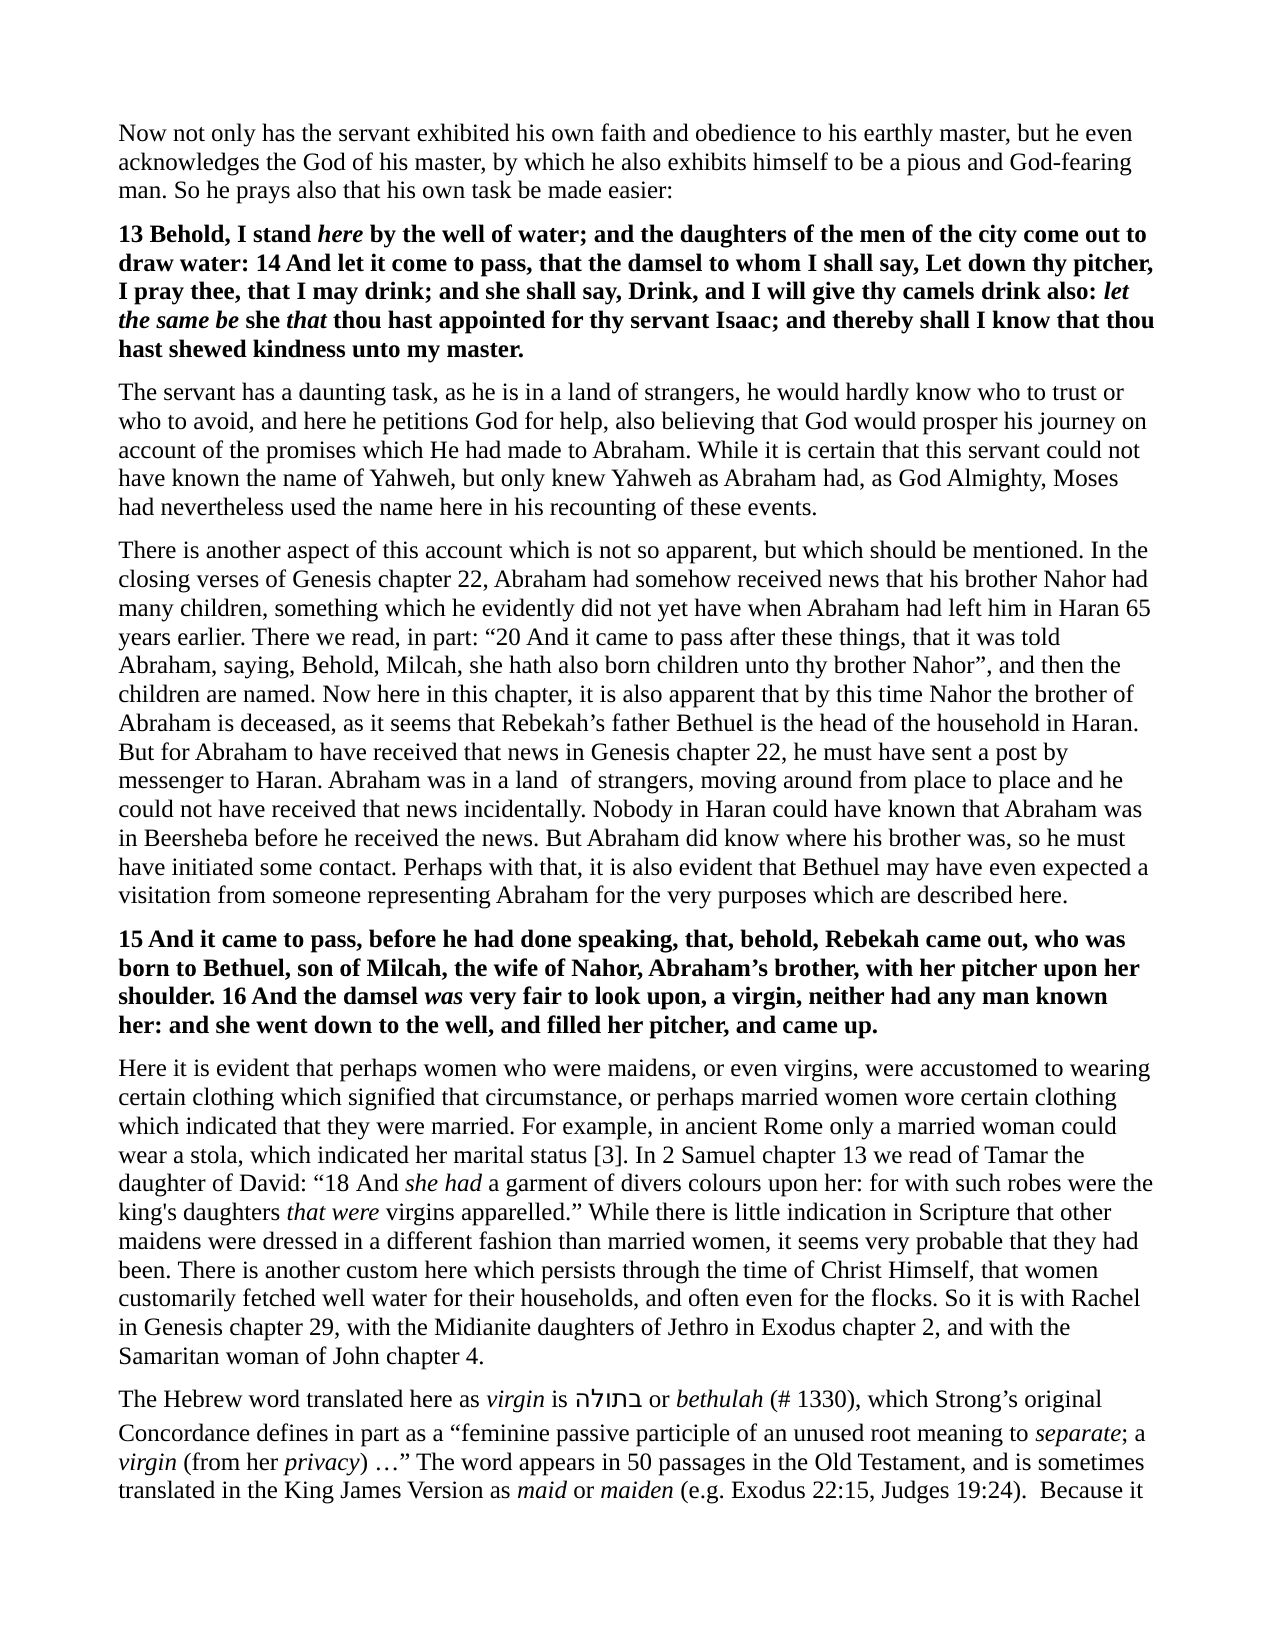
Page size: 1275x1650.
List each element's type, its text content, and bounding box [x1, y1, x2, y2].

text Now not only has the servant exhibited his own faith and obedience to his earthly master, but he even acknowledges the God of his master, by which he also exhibits himself to be a pious and God-fearing man. So he prays also that his own task be made easier: [118, 118, 1157, 204]
text The servant has a daunting task, as he is in a land of strangers, he would hardly know who to trust or who to avoid, and here he petitions God for help, also believing that God would prosper his journey on account of the promises which He had made to Abraham. While it is certain that this servant could not have known the name of Yahweh, but only knew Yahweh as Abraham had, as God Almighty, Moses had nevertheless used the name here in his recounting of these events. [118, 377, 1157, 521]
text The Hebrew word translated here as virgin is בתולה or bethulah (# 1330), which Strong’s original Concordance defines in part as a “feminine passive participle of an unused root meaning to separate; a virgin (from her privacy) …” The word appears in 50 passages in the Old Testament, and is sometimes translated in the King James Version as maid or maiden (e.g. Exodus 22:15, Judges 19:24). Because it comes from a verb meaning separate, I would rather translate it as maiden, and not virgin, because it more accurately seems to describe a woman who is apart from any husband. Then, considering a proper marriage, which happens upon the act of sexual union as we shall see later in this chapter, a maiden is expected to be a virgin. [118, 1384, 1157, 1504]
text 15 And it came to pass, before he had done speaking, that, behold, Rebekah came out, who was born to Bethuel, son of Milcah, the wife of Nahor, Abraham’s brother, with her pitcher upon her shoulder. 16 And the damsel was very fair to look upon, a virgin, neither had any man known her: and she went down to the well, and filled her pitcher, and came up. [118, 924, 1157, 1039]
text There is another aspect of this account which is not so apparent, but which should be mentioned. In the closing verses of Genesis chapter 22, Abraham had somehow received news that his brother Nahor had many children, something which he evidently did not yet have when Abraham had left him in Haran 65 years earlier. There we read, in part: “20 And it came to pass after these things, that it was told Abraham, saying, Behold, Milcah, she hath also born children unto thy brother Nahor”, and then the children are named. Now here in this chapter, it is also apparent that by this time Nahor the brother of Abraham is deceased, as it seems that Rebekah’s father Bethuel is the head of the household in Haran. But for Abraham to have received that news in Genesis chapter 22, he must have sent a post by messenger to Haran. Abraham was in a land of strangers, moving around from place to place and he could not have received that news incidentally. Nobody in Haran could have known that Abraham was in Beersheba before he received the news. But Abraham did know where his brother was, so he must have initiated some contact. Perhaps with that, it is also evident that Bethuel may have even expected a visitation from someone representing Abraham for the very purposes which are described here. [118, 536, 1157, 909]
text 13 Behold, I stand here by the well of water; and the daughters of the men of the city come out to draw water: 14 And let it come to pass, that the damsel to whom I shall say, Let down thy pitcher, I pray thee, that I may drink; and she shall say, Drink, and I will give thy camels drink also: let the same be she that thou hast appointed for thy servant Isaac; and thereby shall I know that thou hast shewed kindness unto my master. [118, 219, 1157, 363]
text Here it is evident that perhaps women who were maidens, or even virgins, were accustomed to wearing certain clothing which signified that circumstance, or perhaps married women wore certain clothing which indicated that they were married. For example, in ancient Rome only a married woman could wear a stola, which indicated her marital status [3]. In 2 Samuel chapter 13 we read of Tamar the daughter of David: “18 And she had a garment of divers colours upon her: for with such robes were the king's daughters that were virgins apparelled.” While there is little indication in Scripture that other maidens were dressed in a different fashion than married women, it seems very probable that they had been. There is another custom here which persists through the time of Christ Himself, that women customarily fetched well water for their households, and often even for the flocks. So it is with Rachel in Genesis chapter 29, with the Midianite daughters of Jethro in Exodus chapter 2, and with the Samaritan woman of John chapter 4. [118, 1053, 1157, 1370]
